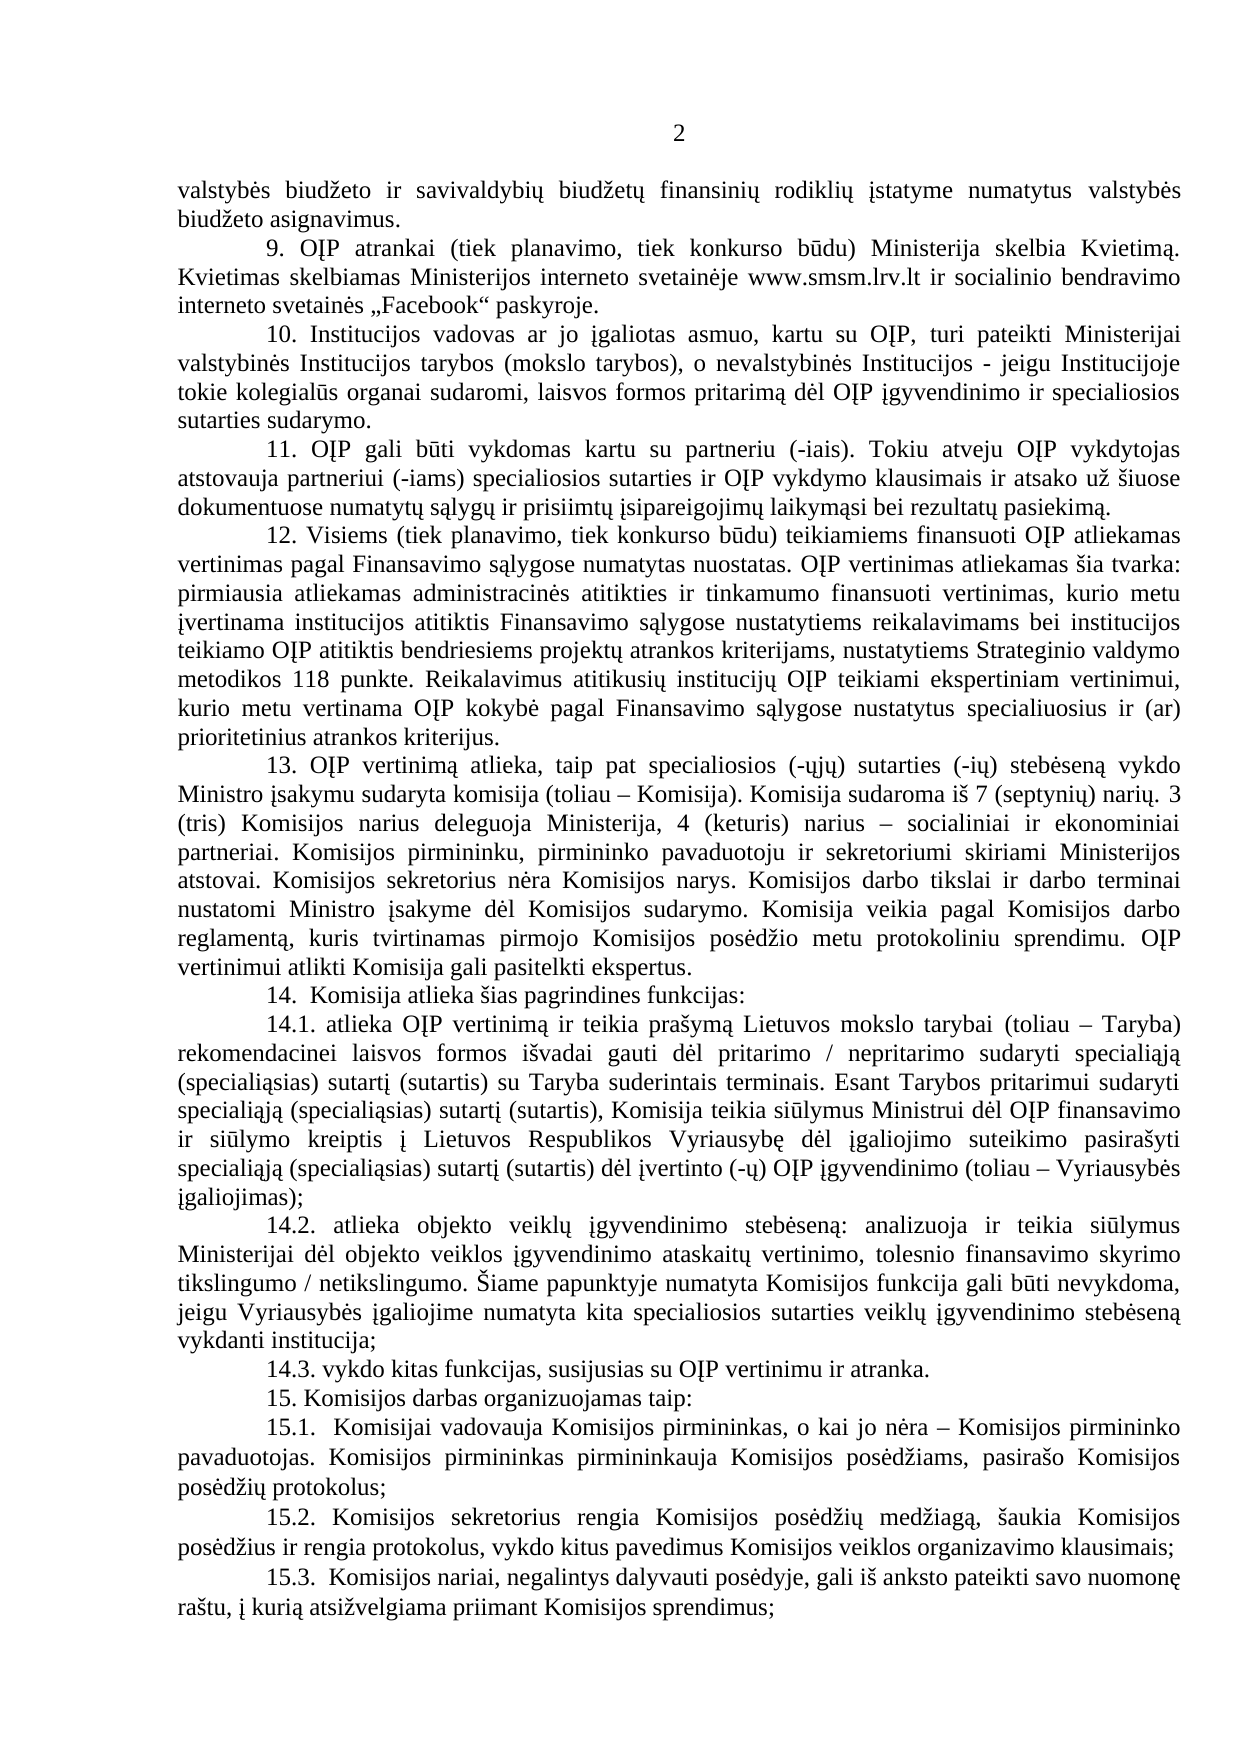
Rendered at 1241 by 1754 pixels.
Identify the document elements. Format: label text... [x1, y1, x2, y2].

text 15.2. Komisijos sekretorius rengia Komisijos posėdžių medžiagą, šaukia Komisijos posėdžius ir rengia protokolus, vykdo kitus pavedimus Komisijos veiklos organizavimo klausimais; [177, 1502, 1181, 1561]
text 15.3. Komisijos nariai, negalintys dalyvauti posėdyje, gali iš anksto pateikti savo nuomonę raštu, į kurią atsižvelgiama priimant Komisijos sprendimus; [177, 1562, 1181, 1621]
text valstybės biudžeto ir savivaldybių biudžetų finansinių rodiklių įstatyme numatytus valstybės biudžeto asignavimus. [177, 176, 1181, 233]
text 14. Komisija atlieka šias pagrindines funkcijas: [177, 981, 1181, 1009]
text 14.3. vykdo kitas funkcijas, susijusias su OĮP vertinimu ir atranka. [177, 1354, 1181, 1383]
text 10. Institucijos vadovas ar jo įgaliotas asmuo, kartu su OĮP, turi pateikti Ministerijai valstybinės Institucijos tarybos (mokslo tarybos), o nevalstybinės Institucijos - jeigu Institucijoje tokie kolegialūs organai sudaromi, laisvos formos pritarimą dėl OĮP įgyvendinimo ir specialiosios sutarties sudarymo. [177, 319, 1181, 434]
text 15.1. Komisijai vadovauja Komisijos pirmininkas, o kai jo nėra – Komisijos pirmininko pavaduotojas. Komisijos pirmininkas pirmininkauja Komisijos posėdžiams, pasirašo Komisijos posėdžių protokolus; [177, 1412, 1181, 1501]
text 12. Visiems (tiek planavimo, tiek konkurso būdu) teikiamiems finansuoti OĮP atliekamas vertinimas pagal Finansavimo sąlygose numatytas nuostatas. OĮP vertinimas atliekamas šia tvarka: pirmiausia atliekamas administracinės atitikties ir tinkamumo finansuoti vertinimas, kurio metu įvertinama institucijos atitiktis Finansavimo sąlygose nustatytiems reikalavimams bei institucijos teikiamo OĮP atitiktis bendriesiems projektų atrankos kriterijams, nustatytiems Strateginio valdymo metodikos 118 punkte. Reikalavimus atitikusių institucijų OĮP teikiami ekspertiniam vertinimui, kurio metu vertinama OĮP kokybė pagal Finansavimo sąlygose nustatytus specialiuosius ir (ar) prioritetinius atrankos kriterijus. [177, 521, 1181, 751]
text 15. Komisijos darbas organizuojamas taip: [177, 1383, 1181, 1412]
text 9. OĮP atrankai (tiek planavimo, tiek konkurso būdu) Ministerija skelbia Kvietimą. Kvietimas skelbiamas Ministerijos interneto svetainėje www.smsm.lrv.lt ir socialinio bendravimo interneto svetainės „Facebook“ paskyroje. [177, 233, 1181, 319]
text 13. OĮP vertinimą atlieka, taip pat specialiosios (-ųjų) sutarties (-ių) stebėseną vykdo Ministro įsakymu sudaryta komisija (toliau – Komisija). Komisija sudaroma iš 7 (septynių) narių. 3 (tris) Komisijos narius deleguoja Ministerija, 4 (keturis) narius – socialiniai ir ekonominiai partneriai. Komisijos pirmininku, pirmininko pavaduotoju ir sekretoriumi skiriami Ministerijos atstovai. Komisijos sekretorius nėra Komisijos narys. Komisijos darbo tikslai ir darbo terminai nustatomi Ministro įsakyme dėl Komisijos sudarymo. Komisija veikia pagal Komisijos darbo reglamentą, kuris tvirtinamas pirmojo Komisijos posėdžio metu protokoliniu sprendimu. OĮP vertinimui atlikti Komisija gali pasitelkti ekspertus. [177, 751, 1181, 981]
text 14.1. atlieka OĮP vertinimą ir teikia prašymą Lietuvos mokslo tarybai (toliau – Taryba) rekomendacinei laisvos formos išvadai gauti dėl pritarimo / nepritarimo sudaryti specialiąją (specialiąsias) sutartį (sutartis) su Taryba suderintais terminais. Esant Tarybos pritarimui sudaryti specialiąją (specialiąsias) sutartį (sutartis), Komisija teikia siūlymus Ministrui dėl OĮP finansavimo ir siūlymo kreiptis į Lietuvos Respublikos Vyriausybę dėl įgaliojimo suteikimo pasirašyti specialiąją (specialiąsias) sutartį (sutartis) dėl įvertinto (-ų) OĮP įgyvendinimo (toliau – Vyriausybės įgaliojimas); [177, 1009, 1181, 1211]
text 14.2. atlieka objekto veiklų įgyvendinimo stebėseną: analizuoja ir teikia siūlymus Ministerijai dėl objekto veiklos įgyvendinimo ataskaitų vertinimo, tolesnio finansavimo skyrimo tikslingumo / netikslingumo. Šiame papunktyje numatyta Komisijos funkcija gali būti nevykdoma, jeigu Vyriausybės įgaliojime numatyta kita specialiosios sutarties veiklų įgyvendinimo stebėseną vykdanti institucija; [177, 1211, 1181, 1354]
text 11. OĮP gali būti vykdomas kartu su partneriu (-iais). Tokiu atveju OĮP vykdytojas atstovauja partneriui (-iams) specialiosios sutarties ir OĮP vykdymo klausimais ir atsako už šiuose dokumentuose numatytų sąlygų ir prisiimtų įsipareigojimų laikymąsi bei rezultatų pasiekimą. [177, 434, 1181, 521]
